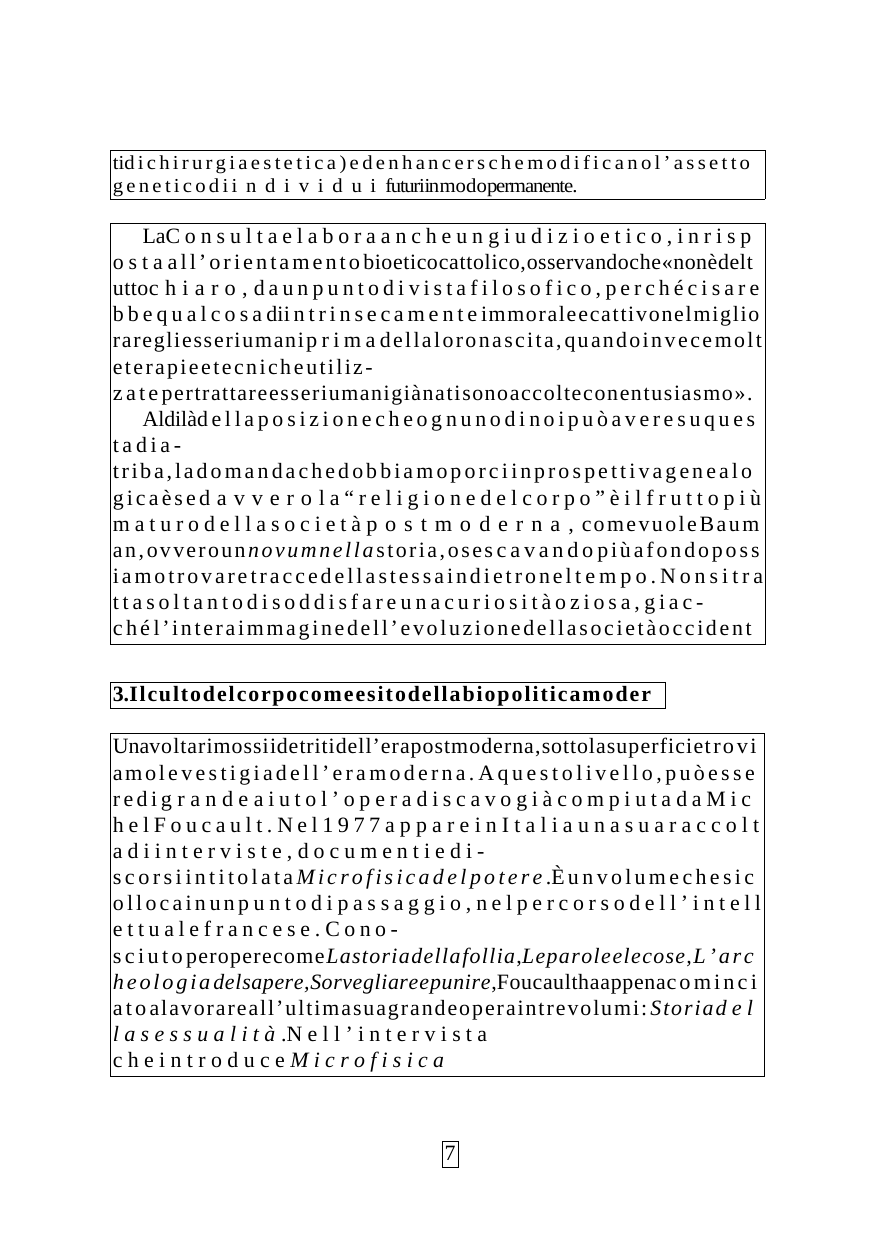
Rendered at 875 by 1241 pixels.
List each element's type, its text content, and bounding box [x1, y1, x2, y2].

text Aldilàdellaposizionecheognunodinoipuòaveresuquestadia-triba,ladomandachedobbiamoporciinprospettivagenealogicaèsedavverola“religionedelcorpo”èilfruttopiùmaturodellasocietàpostmoderna,comevuoleBauman,ovverounnovumnellastoria,osescavandopiùafondopossiamotrovaretraccedellastessaindietroneltempo.Nonsitrattasoltantodisoddisfareunacuriositàoziosa,giac-chél’interaimmaginedell’evoluzionedellasocietàoccidentaleècon-dizionatadallarispostachepossiamotrovare.Seilcultodelcorpohaaltreorigini,significachelasocietàpostmodernanonhaconessounfortelegamecausale. [113, 406, 763, 644]
text 3.Ilcultodelcorpocomeesitodellabiopoliticamoderna [113, 683, 665, 708]
text LaConsultaelaboraancheungiudizioetico,inrispostaall’orientamentobioeticocattolico,osservandoche«nonèdeltuttochiaro,daunpuntodivistafilosofico,perchécisarebbequalcosadiintrinsecamenteimmoraleecattivonelmiglioraregliesseriumaniprimadellaloronascita,quandoinvecemolteterapieetecnicheutiliz-zatepertrattareesseriumanigiànatisonoaccolteconentusiasmo». [113, 224, 763, 405]
text Unavoltarimossiidetritidell’erapostmoderna,sottolasuperficietroviamolevestigiadell’eramoderna.Aquestolivello,puòesseredigrandeaiutol’operadiscavogiàcompiutadaMichelFoucault.Nel1977appareinItaliaunasuaraccoltadiinterviste,documentiedi-scorsiintitolataMicrofisicadelpotere.Èunvolumechesicollocainunpuntodipassaggio,nelpercorsodell’intellettualefrancese.Cono-sciutoperoperecomeLastoriadellafollia,Leparoleelecose,L’archeologiadelsapere,Sorvegliareepunire,Foucaulthaappenacominciatoalavorareall’ultimasuagrandeoperaintrevolumi:Storiadellasessualità.Nell’intervista cheintroduceMicrofisica delpotere,rilasciataaicuratoriAlessandroFontanaePasqualePasquino,lostu-diosofrancesefailpuntodellasituazionesullericerchechehagiàpubblicatoesuquellechesiapprestaapubblicare. [113, 734, 763, 1076]
text tidichirurgiaestetica)edenhancerschemodificanol’assettogeneticodiindividuifuturiinmodopermanente. [113, 151, 763, 197]
text 7 [444, 1142, 457, 1166]
